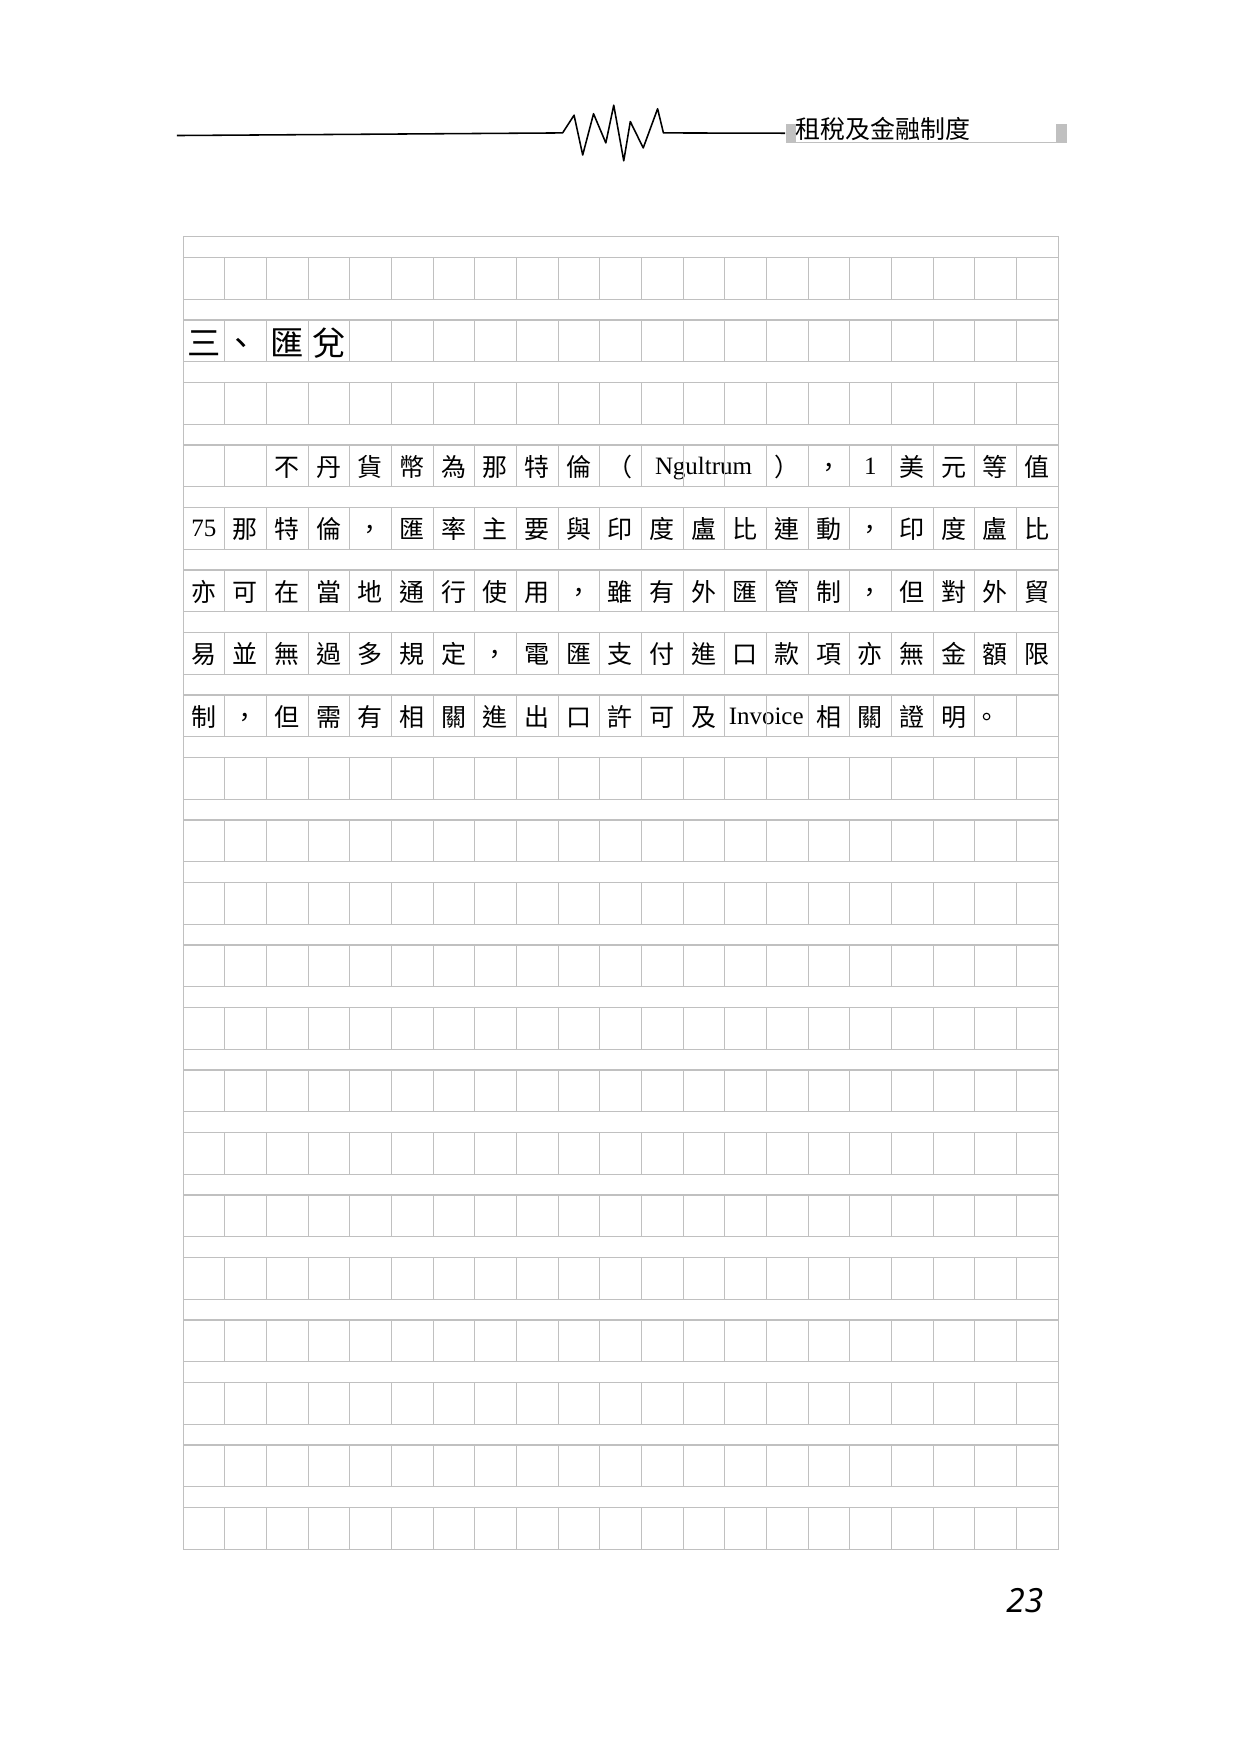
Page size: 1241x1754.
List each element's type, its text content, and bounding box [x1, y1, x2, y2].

text 三、匯兌 [184, 300, 1058, 319]
text 三、匯兌 [475, 321, 516, 361]
text 三、匯兌 [809, 321, 849, 361]
text 三、匯兌 [267, 321, 308, 361]
text 不丹貨幣為那特倫（Ngultrum），1美元等值75那特倫，匯率主要與印度盧比連動，印度盧比亦可在當地通行使用，雖有外匯管制，但對外貿易並無過多規定，電匯支付進口款項亦無金額限制，但需有相關進出口許可及Invoice相關證明。 [184, 675, 1058, 694]
text 不丹貨幣為那特倫（Ngultrum），1美元等值75那特倫，匯率主要與印度盧比連動，印度盧比亦可在當地通行使用，雖有外匯管制，但對外貿易並無過多規定，電匯支付進口款項亦無金額限制，但需有相關進出口許可及Invoice相關證明。 [184, 612, 1058, 632]
text 三、匯兌 [767, 321, 808, 361]
text 三、匯兌 [517, 321, 558, 361]
text 三、匯兌 [850, 321, 891, 361]
text 三、匯兌 [350, 321, 391, 361]
text 三、匯兌 [434, 321, 474, 361]
text 三、匯兌 [1017, 321, 1058, 361]
text 三、匯兌 [225, 321, 266, 361]
text 三、匯兌 [684, 321, 724, 361]
text 三、匯兌 [559, 321, 599, 361]
text 三、匯兌 [934, 321, 974, 361]
text 三、匯兌 [309, 321, 349, 361]
text 三、匯兌 [725, 321, 766, 361]
text 不丹貨幣為那特倫（Ngultrum），1美元等值75那特倫，匯率主要與印度盧比連動，印度盧比亦可在當地通行使用，雖有外匯管制，但對外貿易並無過多規定，電匯支付進口款項亦無金額限制，但需有相關進出口許可及Invoice相關證明。 [184, 550, 1058, 569]
text 三、匯兌 [642, 321, 683, 361]
text 不丹貨幣為那特倫（Ngultrum），1美元等值75那特倫，匯率主要與印度盧比連動，印度盧比亦可在當地通行使用，雖有外匯管制，但對外貿易並無過多規定，電匯支付進口款項亦無金額限制，但需有相關進出口許可及Invoice相關證明。 [184, 425, 1058, 444]
text 不丹貨幣為那特倫（Ngultrum），1美元等值75那特倫，匯率主要與印度盧比連動，印度盧比亦可在當地通行使用，雖有外匯管制，但對外貿易並無過多規定，電匯支付進口款項亦無金額限制，但需有相關進出口許可及Invoice相關證明。 [184, 487, 1058, 507]
text 三、匯兌 [975, 321, 1016, 361]
text 三、匯兌 [184, 321, 224, 361]
text 三、匯兌 [600, 321, 641, 361]
text 三、匯兌 [392, 321, 433, 361]
text 三、匯兌 [892, 321, 933, 361]
